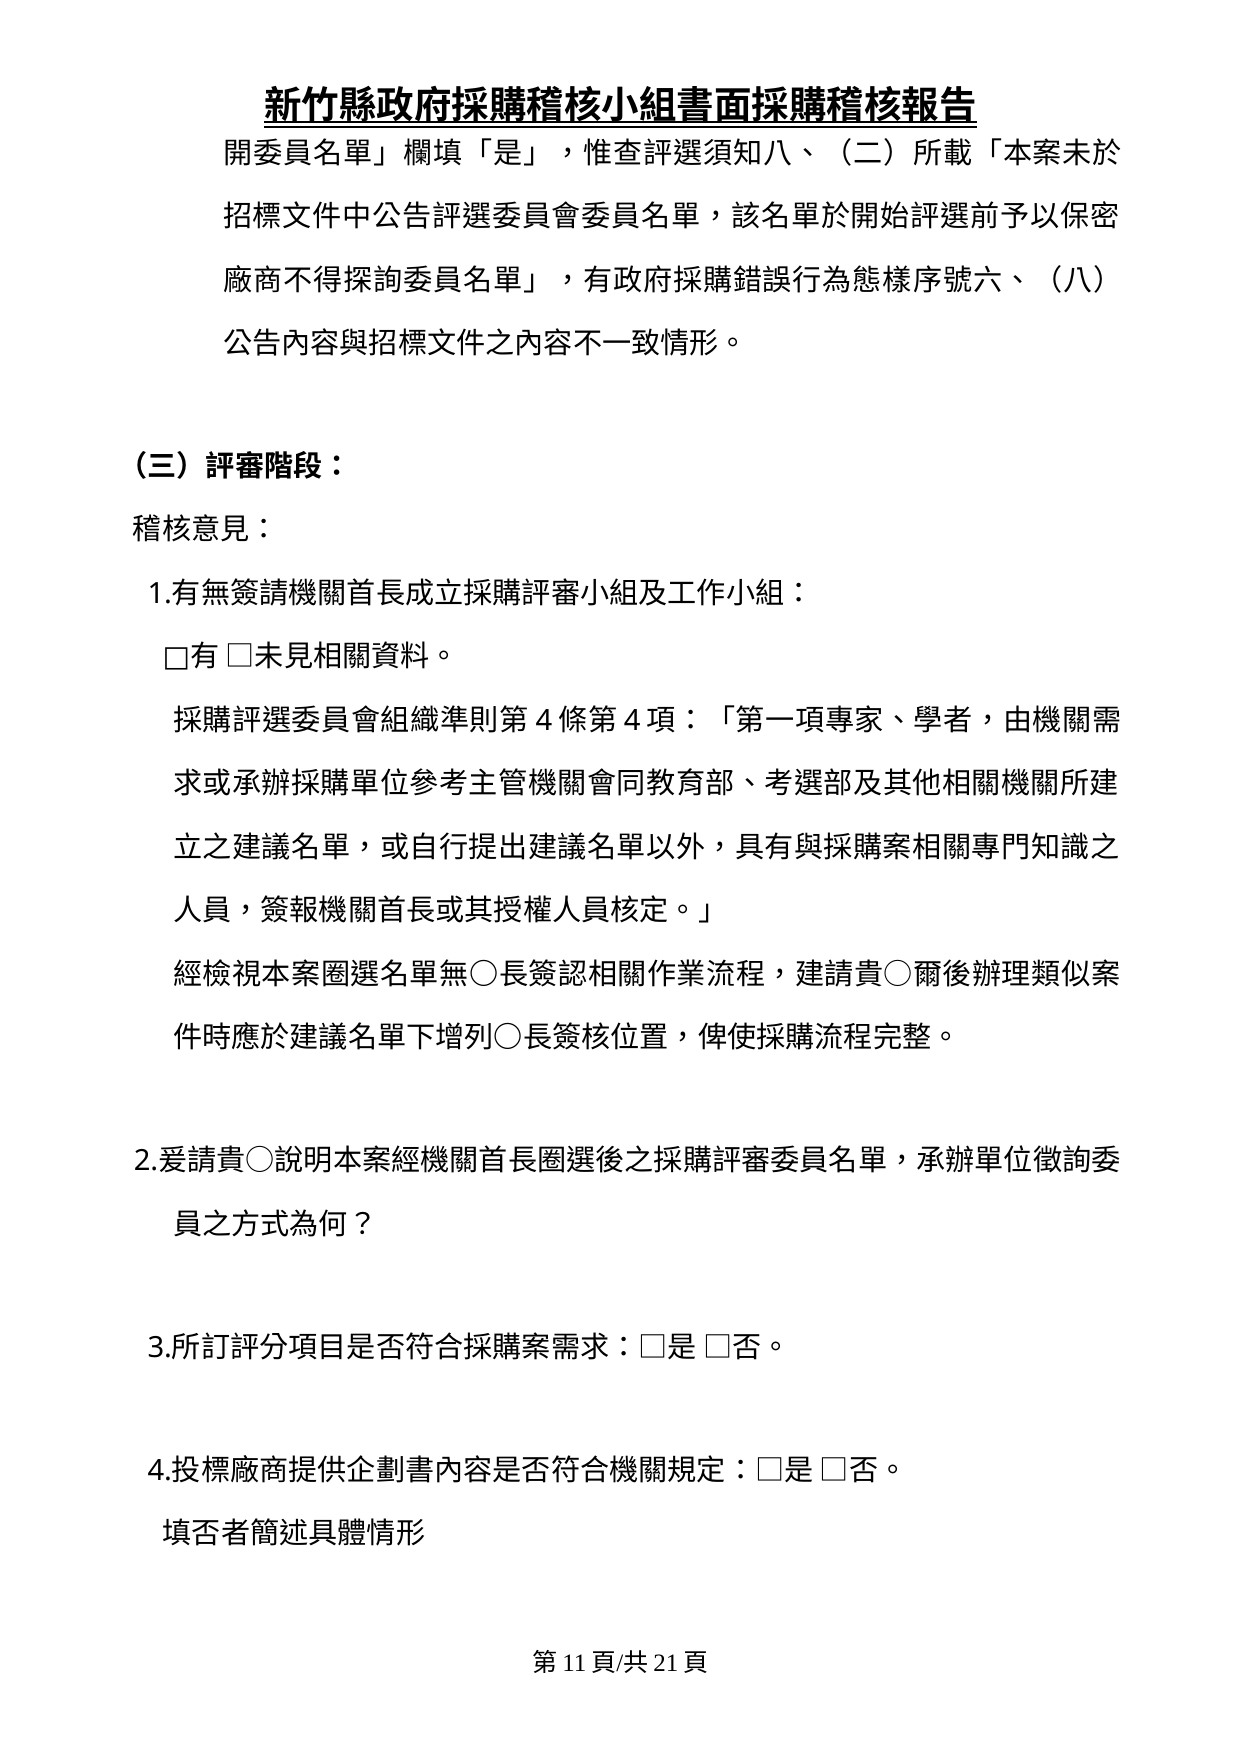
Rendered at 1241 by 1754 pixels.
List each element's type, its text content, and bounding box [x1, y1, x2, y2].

text 4.投標廠商提供企劃書內容是否符合機關規定：□是 □否。 [118, 1446, 1122, 1488]
text 填否者簡述具體情形 [118, 1510, 1122, 1552]
text 稽核意見： [133, 506, 1122, 548]
text 2.爰請貴○說明本案經機關首長圈選後之採購評審委員名單，承辦單位徵詢委員之方式為何？ [118, 1137, 1122, 1242]
text 經檢視本案圈選名單無○長簽認相關作業流程，建請貴○爾後辦理類似案件時應於建議名單下增列○長簽核位置，俾使採購流程完整。 [173, 950, 1122, 1056]
list 按採購評選委員會組織準則第6條規定「本委員會成立後，其委員名單應即公開於主管機關指定之資訊網站；委員名單有變更或補充者，亦同。但經機關衡酌個案特性及實際需要，有不予公開之必要者，不在此限（第1項）。機關公開委員名單者，公開前應予保密；未公開者，於開始評選前應予保密（第2項）。」，本案招標公告「是否公開委員名單」欄填「是」，惟查評選須知八、（二）所載「本案未於招標文件中公告評選委員會委員名單，該名單於開始評選前予以保密。廠商不得探詢委員名單」，有政府採購錯誤行為態樣序號六、（八）公告內容與招標文件之內容不一致情形。 [173, 129, 1122, 362]
text 採購評選委員會組織準則第4條第4項：「第一項專家、學者，由機關需求或承辦採購單位參考主管機關會同教育部、考選部及其他相關機關所建立之建議名單，或自行提出建議名單以外，具有與採購案相關專門知識之人員，簽報機關首長或其授權人員核定。」 [173, 696, 1122, 929]
text 1.有無簽請機關首長成立採購評審小組及工作小組： [118, 569, 1122, 612]
text （三）評審階段： [118, 442, 1122, 485]
text □有 □未見相關資料。 [118, 633, 1122, 675]
text 3.所訂評分項目是否符合採購案需求：□是 □否。 [118, 1323, 1122, 1366]
